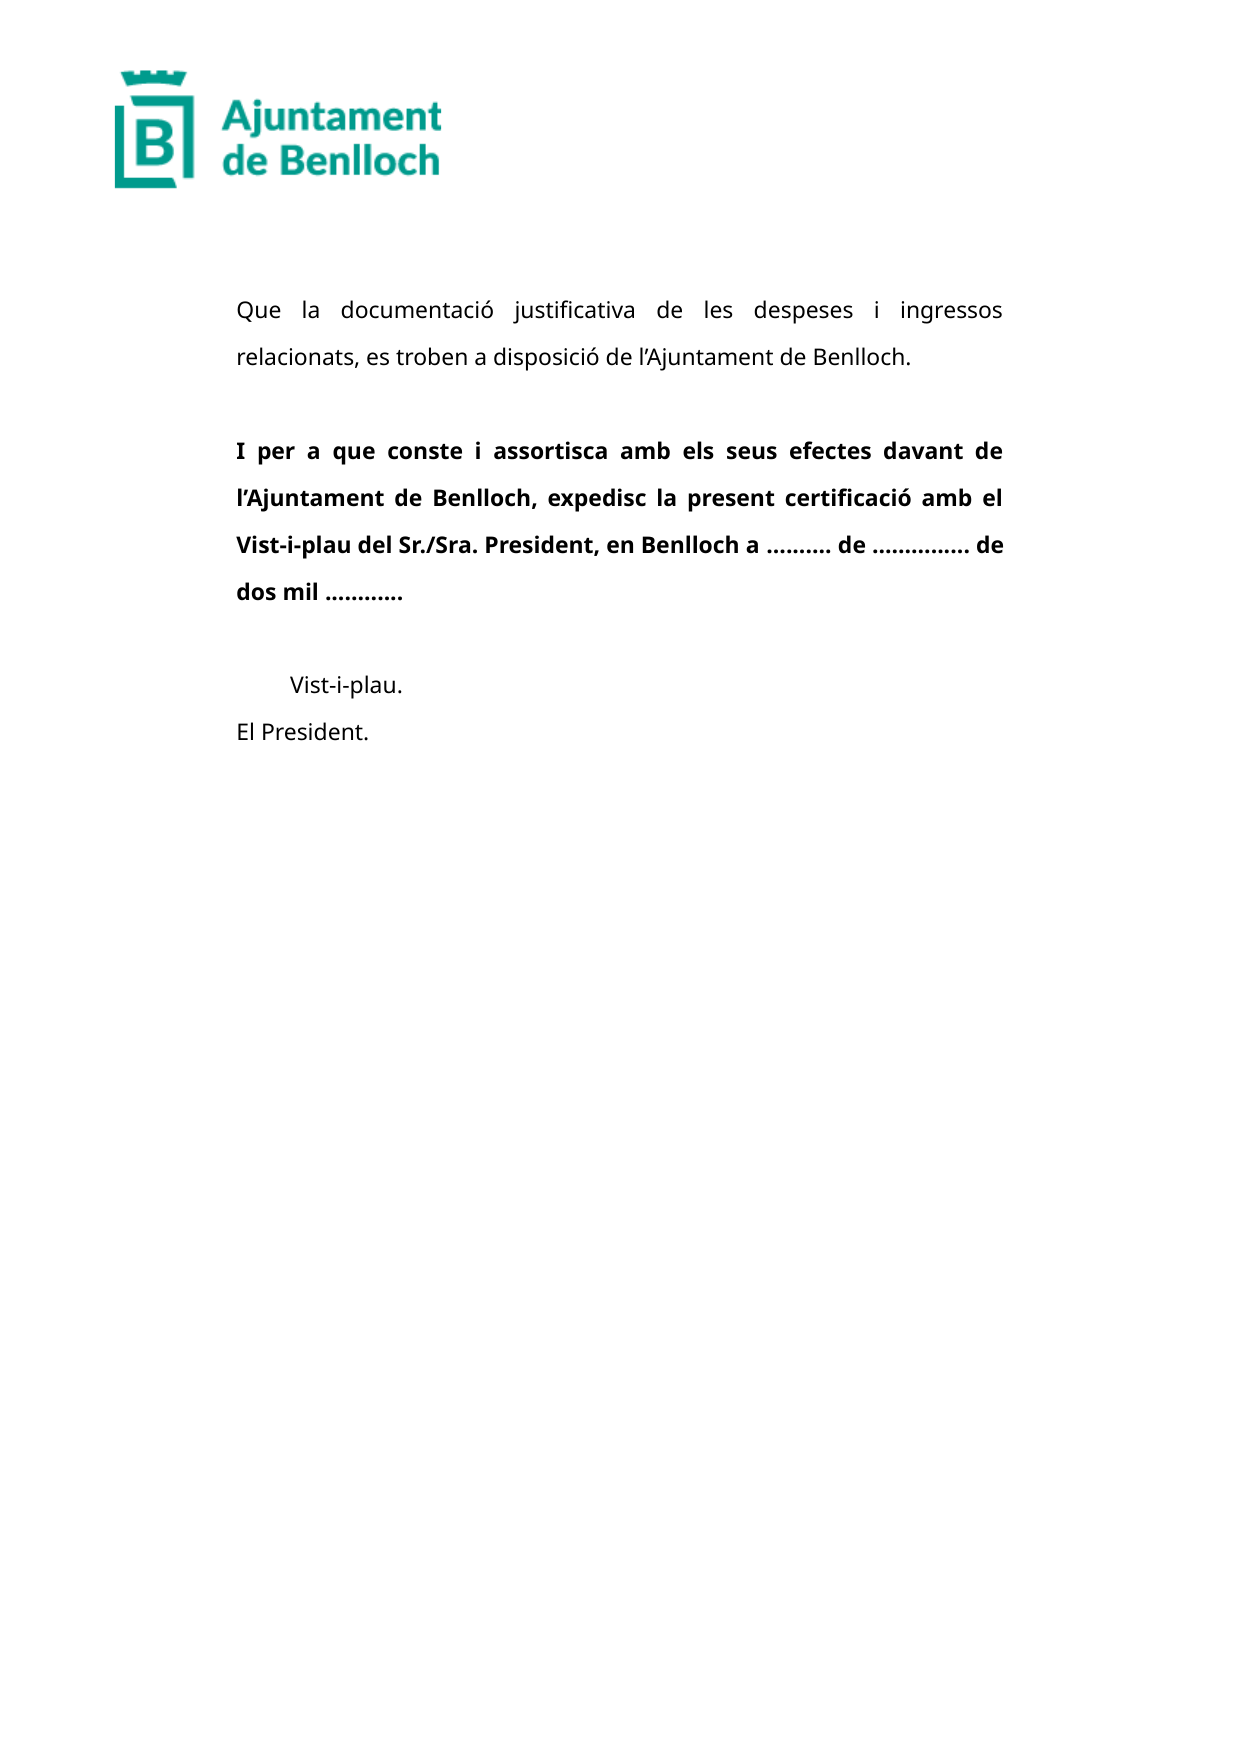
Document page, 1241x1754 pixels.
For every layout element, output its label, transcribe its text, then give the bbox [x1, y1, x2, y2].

text Vist-i-plau. [236, 669, 1004, 700]
text Que la documentació justificativa de les despeses i ingressos relacionats, es troben a disposició de l’Ajuntament de Benlloch. [236, 294, 1004, 372]
picture [114, 56, 442, 203]
text I per a que conste i assortisca amb els seus efectes davant de l’Ajuntament de Benlloch, expedisc la present certificació amb el Vist-i-plau del Sr./Sra. President, en Benlloch a .......... de ............... de dos mil ............ [236, 435, 1004, 607]
text El President. [236, 716, 1004, 747]
